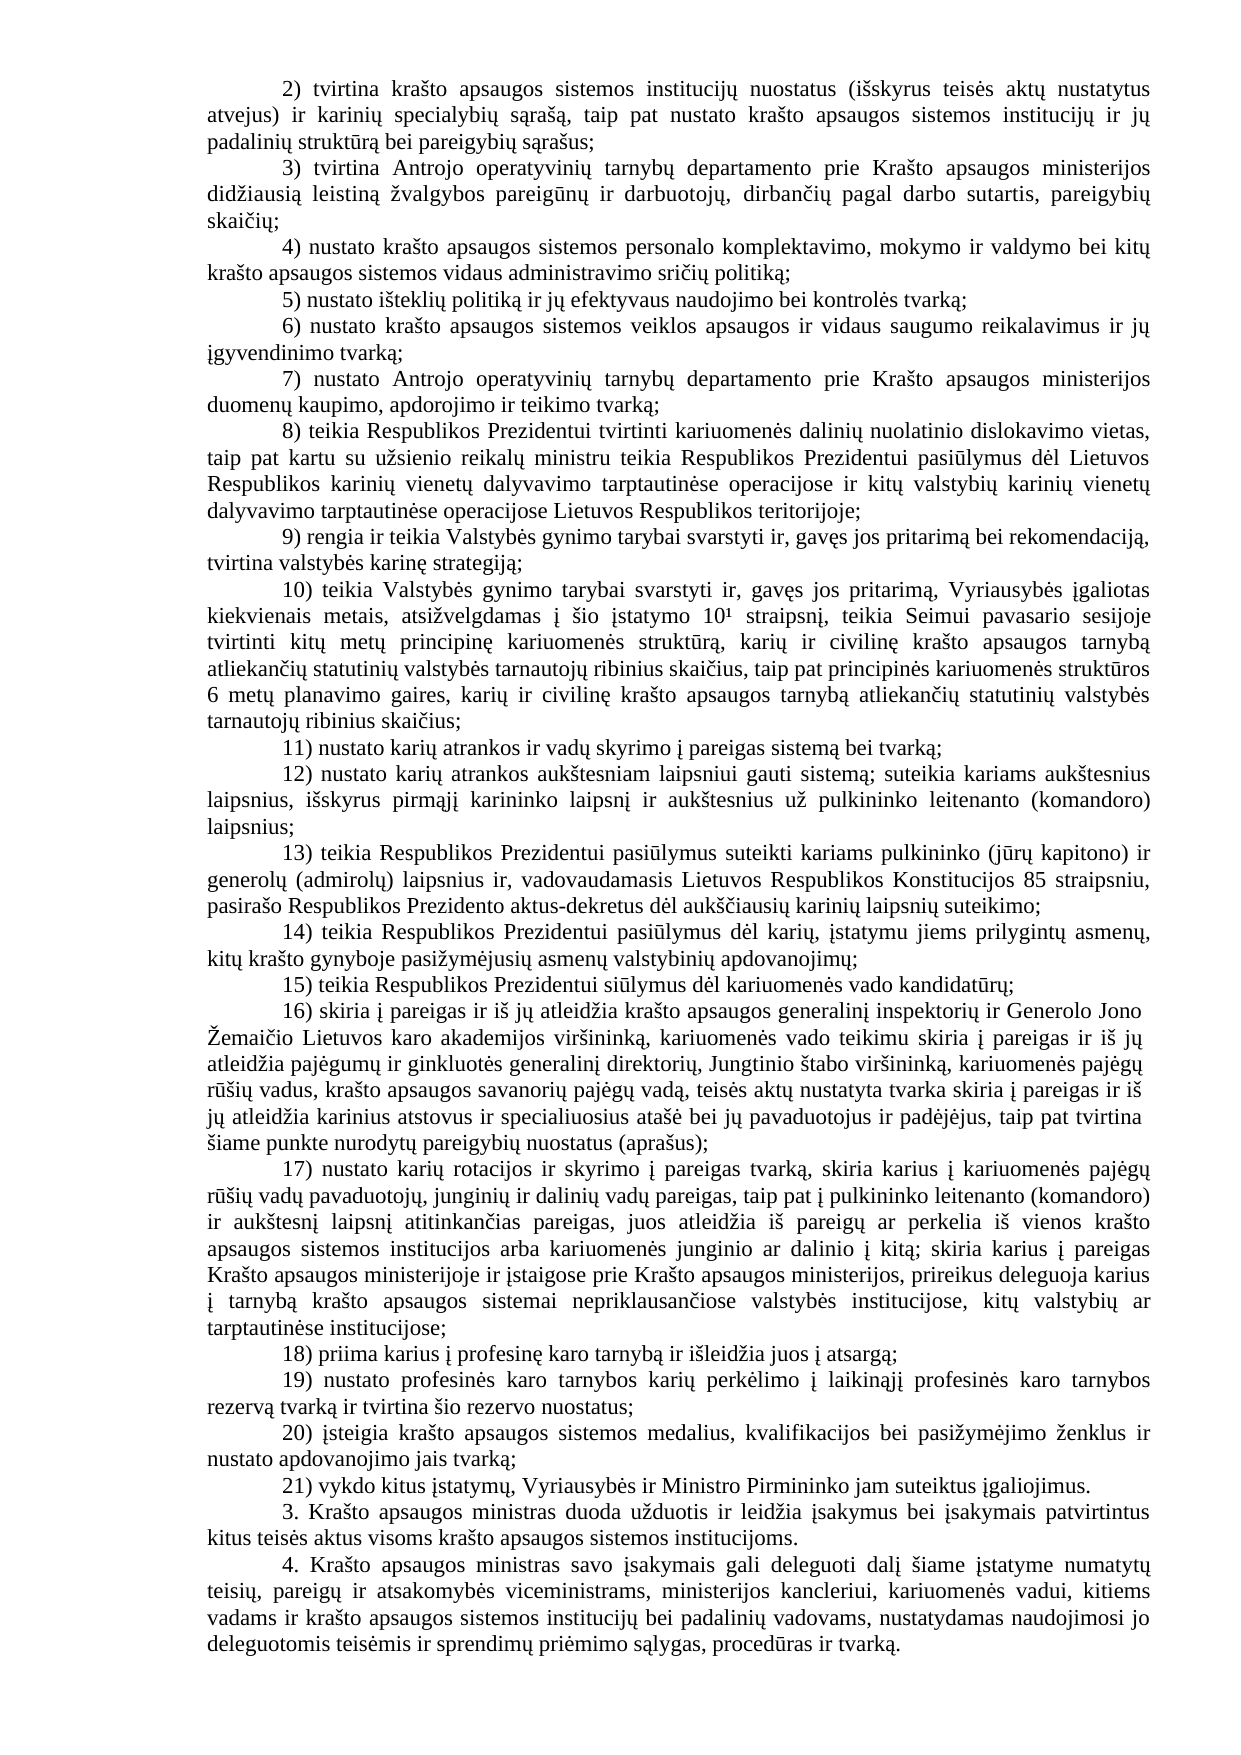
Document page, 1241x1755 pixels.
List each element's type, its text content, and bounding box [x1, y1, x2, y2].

text 4) nustato krašto apsaugos sistemos personalo komplektavimo, mokymo ir valdymo bei kitų krašto apsaugos sistemos vidaus administravimo sričių politiką; [207, 233, 1152, 286]
text 3. Krašto apsaugos ministras duoda užduotis ir leidžia įsakymus bei įsakymais patvirtintus kitus teisės aktus visoms krašto apsaugos sistemos institucijoms. [207, 1498, 1152, 1551]
text 5) nustato išteklių politiką ir jų efektyvaus naudojimo bei kontrolės tvarką; [207, 286, 1152, 312]
text 15) teikia Respublikos Prezidentui siūlymus dėl kariuomenės vado kandidatūrų; [207, 971, 1152, 997]
text 16) skiria į pareigas ir iš jų atleidžia krašto apsaugos generalinį inspektorių ir Generolo Jono Žemaičio Lietuvos karo akademijos viršininką, kariuomenės vado teikimu skiria į pareigas ir iš jų atleidžia pajėgumų ir ginkluotės generalinį direktorių, Jungtinio štabo viršininką, kariuomenės pajėgų rūšių vadus, krašto apsaugos savanorių pajėgų vadą, teisės aktų nustatyta tvarka skiria į pareigas ir iš jų atleidžia karinius atstovus ir specialiuosius atašė bei jų pavaduotojus ir padėjėjus, taip pat tvirtina šiame punkte nurodytų pareigybių nuostatus (aprašus); [207, 997, 1144, 1156]
text 19) nustato profesinės karo tarnybos karių perkėlimo į laikinąjį profesinės karo tarnybos rezervą tvarką ir tvirtina šio rezervo nuostatus; [207, 1366, 1152, 1419]
text 13) teikia Respublikos Prezidentui pasiūlymus suteikti kariams pulkininko (jūrų kapitono) ir generolų (admirolų) laipsnius ir, vadovaudamasis Lietuvos Respublikos Konstitucijos 85 straipsniu, pasirašo Respublikos Prezidento aktus-dekretus dėl aukščiausių karinių laipsnių suteikimo; [207, 839, 1152, 918]
text 2) tvirtina krašto apsaugos sistemos institucijų nuostatus (išskyrus teisės aktų nustatytus atvejus) ir karinių specialybių sąrašą, taip pat nustato krašto apsaugos sistemos institucijų ir jų padalinių struktūrą bei pareigybių sąrašus; [207, 75, 1152, 154]
text 14) teikia Respublikos Prezidentui pasiūlymus dėl karių, įstatymu jiems prilygintų asmenų, kitų krašto gynyboje pasižymėjusių asmenų valstybinių apdovanojimų; [207, 918, 1152, 971]
text 17) nustato karių rotacijos ir skyrimo į pareigas tvarką, skiria karius į kariuomenės pajėgų rūšių vadų pavaduotojų, junginių ir dalinių vadų pareigas, taip pat į pulkininko leitenanto (komandoro) ir aukštesnį laipsnį atitinkančias pareigas, juos atleidžia iš pareigų ar perkelia iš vienos krašto apsaugos sistemos institucijos arba kariuomenės junginio ar dalinio į kitą; skiria karius į pareigas Krašto apsaugos ministerijoje ir įstaigose prie Krašto apsaugos ministerijos, prireikus deleguoja karius į tarnybą krašto apsaugos sistemai nepriklausančiose valstybės institucijose, kitų valstybių ar tarptautinėse institucijose; [207, 1156, 1152, 1340]
text 12) nustato karių atrankos aukštesniam laipsniui gauti sistemą; suteikia kariams aukštesnius laipsnius, išskyrus pirmąjį karininko laipsnį ir aukštesnius už pulkininko leitenanto (komandoro) laipsnius; [207, 760, 1152, 839]
text 18) priima karius į profesinę karo tarnybą ir išleidžia juos į atsargą; [207, 1340, 1152, 1366]
text 9) rengia ir teikia Valstybės gynimo tarybai svarstyti ir, gavęs jos pritarimą bei rekomendaciją, tvirtina valstybės karinę strategiją; [207, 523, 1152, 576]
text 4. Krašto apsaugos ministras savo įsakymais gali deleguoti dalį šiame įstatyme numatytų teisių, pareigų ir atsakomybės viceministrams, ministerijos kancleriui, kariuomenės vadui, kitiems vadams ir krašto apsaugos sistemos institucijų bei padalinių vadovams, nustatydamas naudojimosi jo deleguotomis teisėmis ir sprendimų priėmimo sąlygas, procedūras ir tvarką. [207, 1551, 1152, 1656]
text 6) nustato krašto apsaugos sistemos veiklos apsaugos ir vidaus saugumo reikalavimus ir jų įgyvendinimo tvarką; [207, 312, 1152, 365]
text 21) vykdo kitus įstatymų, Vyriausybės ir Ministro Pirmininko jam suteiktus įgaliojimus. [207, 1472, 1152, 1498]
text 3) tvirtina Antrojo operatyvinių tarnybų departamento prie Krašto apsaugos ministerijos didžiausią leistiną žvalgybos pareigūnų ir darbuotojų, dirbančių pagal darbo sutartis, pareigybių skaičių; [207, 154, 1152, 233]
text 8) teikia Respublikos Prezidentui tvirtinti kariuomenės dalinių nuolatinio dislokavimo vietas, taip pat kartu su užsienio reikalų ministru teikia Respublikos Prezidentui pasiūlymus dėl Lietuvos Respublikos karinių vienetų dalyvavimo tarptautinėse operacijose ir kitų valstybių karinių vienetų dalyvavimo tarptautinėse operacijose Lietuvos Respublikos teritorijoje; [207, 418, 1152, 523]
text 11) nustato karių atrankos ir vadų skyrimo į pareigas sistemą bei tvarką; [207, 734, 1152, 760]
text 10) teikia Valstybės gynimo tarybai svarstyti ir, gavęs jos pritarimą, Vyriausybės įgaliotas kiekvienais metais, atsižvelgdamas į šio įstatymo 10¹ straipsnį, teikia Seimui pavasario sesijoje tvirtinti kitų metų principinę kariuomenės struktūrą, karių ir civilinę krašto apsaugos tarnybą atliekančių statutinių valstybės tarnautojų ribinius skaičius, taip pat principinės kariuomenės struktūros 6 metų planavimo gaires, karių ir civilinę krašto apsaugos tarnybą atliekančių statutinių valstybės tarnautojų ribinius skaičius; [207, 576, 1152, 734]
text 7) nustato Antrojo operatyvinių tarnybų departamento prie Krašto apsaugos ministerijos duomenų kaupimo, apdorojimo ir teikimo tvarką; [207, 365, 1152, 418]
text 20) įsteigia krašto apsaugos sistemos medalius, kvalifikacijos bei pasižymėjimo ženklus ir nustato apdovanojimo jais tvarką; [207, 1419, 1152, 1472]
